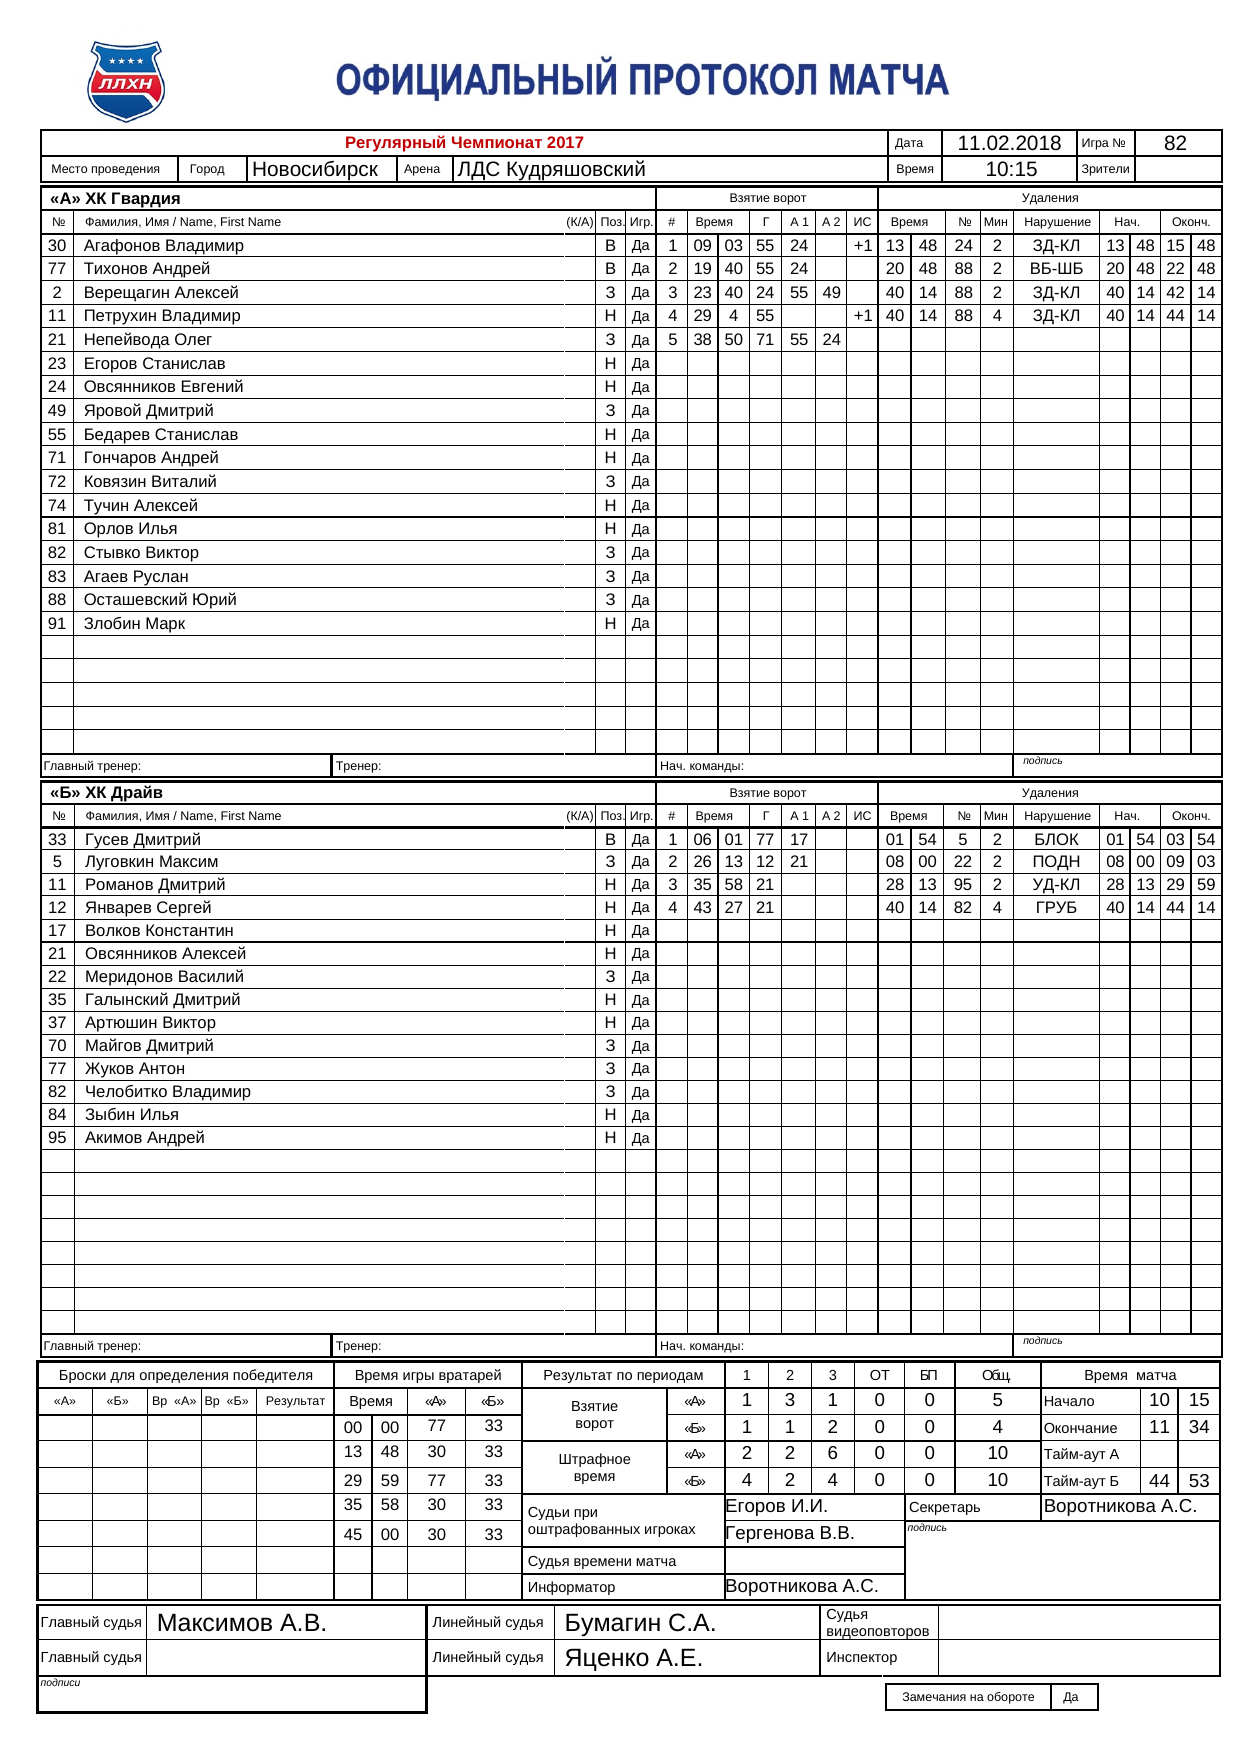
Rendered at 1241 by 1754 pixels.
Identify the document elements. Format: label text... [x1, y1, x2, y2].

table_cell 2 [769, 1468, 811, 1493]
table_cell 50 [719, 328, 749, 351]
table_cell [565, 1035, 595, 1057]
table_cell Н [596, 989, 625, 1011]
table_cell Мин [981, 805, 1013, 826]
table_cell [688, 470, 717, 493]
table_cell [1131, 1081, 1160, 1103]
table_cell 35 [42, 989, 74, 1011]
table_cell [688, 352, 717, 374]
table_cell [847, 565, 877, 587]
table_cell [782, 1219, 815, 1241]
table_cell [1014, 1081, 1099, 1103]
table_cell [688, 636, 717, 658]
table_cell подпись [1014, 1335, 1221, 1356]
table_cell [1131, 920, 1160, 941]
table_cell [1192, 1127, 1221, 1149]
table_cell Нач. команды: [657, 755, 1012, 776]
table_cell [944, 1012, 980, 1033]
table_cell [750, 399, 781, 422]
table_cell [1131, 352, 1160, 374]
table_cell [335, 1574, 371, 1599]
table_cell [565, 829, 595, 849]
table_cell 77 [408, 1468, 465, 1493]
table_cell Нарушение [1014, 211, 1099, 233]
table_cell [75, 1288, 564, 1310]
table_cell [1161, 1150, 1190, 1172]
table_cell 83 [42, 565, 73, 587]
table_cell [879, 1265, 910, 1287]
table_header Удаления [879, 188, 1221, 209]
table_cell [1192, 683, 1221, 706]
table_cell [912, 683, 945, 706]
table_cell [981, 683, 1013, 706]
table_cell [912, 518, 945, 540]
table_cell [1014, 1265, 1099, 1287]
table_cell [816, 518, 846, 540]
table_cell [719, 376, 749, 398]
table_cell [946, 588, 980, 611]
table_cell [816, 1173, 846, 1195]
table_cell [1100, 1012, 1129, 1033]
table_cell [912, 1012, 943, 1033]
table_cell [1014, 446, 1099, 469]
table_cell [565, 446, 595, 469]
table_cell 34 [1179, 1415, 1219, 1440]
table_cell [1161, 588, 1190, 611]
table_cell [981, 328, 1013, 351]
table_cell [847, 423, 877, 445]
table_cell [981, 376, 1013, 398]
table_cell [946, 423, 980, 445]
table_cell [912, 1150, 943, 1172]
table_cell Ковязин Виталий [74, 470, 564, 493]
table_cell [816, 683, 846, 706]
table_cell [946, 470, 980, 493]
table_cell 95 [42, 1127, 74, 1149]
table_cell Бумагин С.А. [555, 1606, 819, 1639]
table_cell Волков Константин [75, 920, 564, 941]
table_cell [1100, 683, 1129, 706]
table_cell [1192, 1196, 1221, 1218]
table_cell 30 [408, 1494, 465, 1520]
table_cell 24 [782, 257, 815, 280]
table_cell [782, 1265, 815, 1287]
table_cell [719, 1012, 749, 1033]
table_cell Тренер: [333, 1335, 655, 1356]
table_cell А 2 [816, 211, 846, 233]
table_cell Н [596, 943, 625, 964]
table_cell 77 [750, 829, 781, 849]
table_cell [912, 541, 945, 564]
table_cell «Б» [668, 1415, 724, 1440]
table_cell [565, 588, 595, 611]
table_cell [148, 1416, 201, 1440]
table_cell 24 [750, 281, 781, 303]
table_cell [1192, 612, 1221, 634]
table_cell [782, 1058, 815, 1079]
table_cell [946, 518, 980, 540]
table_cell [565, 541, 595, 564]
table_cell Да [626, 494, 655, 516]
table_cell [1014, 943, 1099, 964]
table_cell [816, 423, 846, 445]
table_cell 91 [42, 612, 73, 634]
table_cell [1014, 470, 1099, 493]
table_cell [1161, 494, 1190, 516]
table_cell [816, 989, 846, 1011]
table_cell [750, 446, 781, 469]
table_cell [1100, 1058, 1129, 1079]
table_cell 48 [912, 235, 945, 256]
table_cell [946, 565, 980, 587]
table_cell 3 [769, 1389, 811, 1413]
table_cell В [596, 235, 625, 256]
table_cell [847, 920, 877, 941]
table_cell [1014, 1196, 1099, 1218]
table_cell [688, 588, 717, 611]
table_cell [1131, 707, 1160, 729]
table_cell [719, 1127, 749, 1149]
table_cell [42, 1196, 74, 1218]
table_cell [816, 446, 846, 469]
table_cell 35 [688, 874, 717, 895]
table_cell 0 [905, 1415, 954, 1440]
table_cell [981, 1012, 1013, 1033]
table_cell 13 [879, 235, 910, 256]
table_cell [1192, 966, 1221, 987]
table_cell [981, 920, 1013, 941]
table_cell [1131, 1058, 1160, 1079]
table_cell Да [626, 1127, 655, 1149]
table_cell [257, 1468, 333, 1493]
table_cell [565, 518, 595, 540]
table_cell [782, 612, 815, 634]
table_cell [688, 707, 717, 729]
table_cell подпись [906, 1522, 1219, 1599]
table_cell 26 [688, 850, 717, 872]
table_cell [879, 328, 910, 351]
table_cell [879, 966, 910, 987]
table_cell [816, 565, 846, 587]
table_cell [816, 1219, 846, 1241]
table_cell [719, 659, 749, 682]
table_cell [657, 1104, 687, 1126]
table_cell [565, 989, 595, 1011]
table_cell [750, 1081, 781, 1103]
table_cell [657, 707, 687, 729]
table_cell [466, 1547, 521, 1573]
table_cell 20 [1100, 257, 1129, 280]
table_cell [1192, 1035, 1221, 1057]
table_cell [939, 1606, 1219, 1639]
table_cell [1100, 1104, 1129, 1126]
table_cell [816, 874, 846, 895]
table_cell 21 [750, 874, 781, 895]
table_cell [719, 1219, 749, 1241]
table_cell [688, 920, 717, 941]
table_cell [782, 541, 815, 564]
table_cell [719, 1104, 749, 1126]
table_cell [688, 1173, 717, 1195]
table_cell [944, 1058, 980, 1079]
table_cell 13 [719, 850, 749, 872]
table_cell [1192, 659, 1221, 682]
table_cell Окончание [1042, 1415, 1140, 1440]
table_cell [912, 1081, 943, 1103]
table_cell [1161, 376, 1190, 398]
table_cell [816, 1081, 846, 1103]
table_cell Тренер: [333, 755, 655, 776]
table_cell 21 [782, 850, 815, 872]
table_cell [1161, 1265, 1190, 1287]
table_cell [74, 683, 564, 706]
table_cell 06 [688, 829, 717, 849]
table_cell [596, 730, 625, 753]
table_cell [408, 1574, 465, 1599]
table_cell 40 [879, 281, 910, 303]
table_header Взятие ворот [657, 783, 877, 803]
table_cell [1131, 1127, 1160, 1149]
table_cell [879, 1311, 910, 1333]
table_cell [148, 1468, 201, 1493]
table_cell [1014, 612, 1099, 634]
table_cell [1131, 1035, 1160, 1057]
table_cell [847, 541, 877, 564]
table_cell [1131, 730, 1160, 753]
table_cell Оконч. [1161, 211, 1221, 233]
table_cell [1014, 423, 1099, 445]
table_cell [1100, 328, 1129, 351]
table_cell [565, 707, 595, 729]
table_cell [719, 494, 749, 516]
table_cell [75, 1219, 564, 1241]
table_cell 27 [719, 896, 749, 918]
table_cell [944, 1219, 980, 1241]
table_cell 17 [42, 920, 74, 941]
table_cell [1014, 565, 1099, 587]
table_cell [750, 518, 781, 540]
table_cell ЗД-КЛ [1014, 235, 1099, 256]
table_cell Фамилия, Имя / Name, First Name [74, 211, 565, 233]
table_cell [565, 1150, 595, 1172]
table_cell [657, 352, 687, 374]
table_cell 23 [688, 281, 717, 303]
table_cell 81 [42, 518, 73, 540]
table_cell [1100, 659, 1129, 682]
table_cell [688, 943, 717, 964]
table_cell [750, 612, 781, 634]
table_cell [847, 943, 877, 964]
table_cell [879, 1288, 910, 1310]
table_cell [565, 920, 595, 941]
table_cell [912, 352, 945, 374]
table_cell [1161, 920, 1190, 941]
table_cell [879, 352, 910, 374]
table_cell Да [626, 328, 655, 351]
table_cell 35 [335, 1494, 371, 1520]
table_cell [912, 494, 945, 516]
table_cell [1192, 1288, 1221, 1310]
table_cell [912, 1058, 943, 1079]
table_cell [1161, 470, 1190, 493]
table_cell [719, 612, 749, 634]
table_cell 33 [466, 1441, 521, 1467]
table_cell [750, 683, 781, 706]
table_cell [750, 541, 781, 564]
table_cell [93, 1494, 147, 1520]
table_cell [1192, 1242, 1221, 1264]
table_header Регулярный Чемпионат 2017 [42, 131, 887, 155]
table_cell [75, 1311, 564, 1333]
table_cell [428, 1677, 882, 1711]
table_cell [879, 683, 910, 706]
table_cell [750, 588, 781, 611]
table_cell 55 [750, 257, 781, 280]
table_cell Поз. [596, 211, 625, 233]
table_cell [93, 1441, 147, 1467]
table_cell Да [626, 376, 655, 398]
table_cell [1192, 352, 1221, 374]
table_cell [1014, 920, 1099, 941]
table_cell [1100, 1265, 1129, 1287]
table_cell [782, 1127, 815, 1149]
table_cell [39, 1468, 92, 1493]
table_cell [1131, 1311, 1160, 1333]
table_cell [688, 541, 717, 564]
table_cell [565, 874, 595, 895]
table_cell [1131, 943, 1160, 964]
table_cell [148, 1574, 201, 1599]
table_cell [1014, 541, 1099, 564]
table_cell [879, 1173, 910, 1195]
table_cell [75, 1196, 564, 1218]
table_cell [39, 1441, 92, 1467]
table_cell [688, 1288, 717, 1310]
table_header Общ. [956, 1363, 1040, 1387]
table_cell [946, 494, 980, 516]
table_cell [879, 1219, 910, 1241]
table_cell 3 [657, 281, 687, 303]
table_cell [657, 565, 687, 587]
table_cell [912, 730, 945, 753]
table_cell А 1 [782, 805, 815, 826]
table_cell 58 [373, 1494, 407, 1520]
table_cell [847, 376, 877, 398]
table_cell 14 [1192, 896, 1221, 918]
table_cell [912, 565, 945, 587]
table_cell [816, 1127, 846, 1149]
table_cell [912, 966, 943, 987]
table_cell Н [596, 494, 625, 516]
table_cell [981, 636, 1013, 658]
table_cell [657, 966, 687, 987]
table_cell [657, 1081, 687, 1103]
table_cell Н [596, 612, 625, 634]
table_cell [847, 1242, 877, 1264]
table_cell [39, 1521, 92, 1546]
table_cell 19 [688, 257, 717, 280]
table_cell [944, 1104, 980, 1126]
table_cell [657, 1288, 687, 1310]
table_cell [626, 1173, 655, 1195]
table_cell 0 [905, 1468, 954, 1493]
table_cell «А» [408, 1389, 465, 1413]
table_cell [719, 541, 749, 564]
table_cell З [596, 1035, 625, 1057]
table_cell Взятие ворот [523, 1389, 666, 1440]
table_cell [626, 1219, 655, 1241]
table_cell Да [626, 850, 655, 872]
table_cell [847, 1265, 877, 1287]
table_cell [1131, 565, 1160, 587]
table_cell [1100, 423, 1129, 445]
table_cell [657, 1242, 687, 1264]
table_cell [1161, 1127, 1190, 1149]
table_cell [912, 376, 945, 398]
table_cell [688, 565, 717, 587]
table_cell [565, 1104, 595, 1126]
table_cell [1014, 494, 1099, 516]
table_cell Город [179, 157, 246, 181]
table_cell ЛДС Кудряшовский [454, 157, 887, 181]
table_cell Да [626, 470, 655, 493]
table_cell 54 [1131, 829, 1160, 849]
table_cell [657, 1196, 687, 1218]
table_cell 4 [657, 305, 687, 327]
table_cell [912, 423, 945, 445]
table_cell [879, 1081, 910, 1103]
table_cell 13 [912, 874, 943, 895]
table_cell [912, 1035, 943, 1057]
table_cell [719, 1265, 749, 1287]
table_cell [847, 636, 877, 658]
table_cell [981, 1311, 1013, 1333]
table_cell [847, 874, 877, 895]
table_cell [1192, 943, 1221, 964]
table_cell [912, 1127, 943, 1149]
table_cell [1099, 1682, 1220, 1711]
table_cell 88 [42, 588, 73, 611]
table_cell 54 [912, 829, 943, 849]
table_cell [75, 1265, 564, 1287]
table_cell [879, 565, 910, 587]
table_cell 42 [1161, 281, 1190, 303]
table_cell [1131, 399, 1160, 422]
table_cell [847, 683, 877, 706]
table_cell 82 [42, 1081, 74, 1103]
table_cell [39, 1574, 92, 1599]
table_cell [1014, 1288, 1099, 1310]
table_cell Да [626, 829, 655, 849]
table_cell ЗД-КЛ [1014, 305, 1099, 327]
table_cell [148, 1521, 201, 1546]
table_cell [719, 446, 749, 469]
table_cell [750, 707, 781, 729]
table_cell [1161, 612, 1190, 634]
table_cell [42, 683, 73, 706]
table_cell [688, 1265, 717, 1287]
table_cell Место проведения [42, 157, 177, 181]
table_cell [1192, 565, 1221, 587]
table_cell [1131, 470, 1160, 493]
table_cell Оконч. [1161, 805, 1221, 826]
table_cell [816, 896, 846, 918]
table_cell [912, 989, 943, 1011]
table_cell 22 [42, 966, 74, 987]
table_cell [1100, 1127, 1129, 1149]
table_cell [816, 966, 846, 987]
table_cell [912, 1219, 943, 1241]
table_cell [912, 328, 945, 351]
table_cell Главный судья [39, 1606, 146, 1639]
table_cell [750, 1311, 781, 1333]
table_cell Нарушение [1014, 805, 1099, 826]
table_cell Да [626, 874, 655, 895]
table_cell 1 [657, 829, 687, 849]
table_cell [1161, 683, 1190, 706]
table_cell [750, 423, 781, 445]
table_cell [750, 470, 781, 493]
table_cell «Б» [93, 1389, 147, 1413]
table_cell З [596, 399, 625, 422]
table_cell Яровой Дмитрий [74, 399, 564, 422]
table_cell [657, 659, 687, 682]
table_cell [1014, 1242, 1099, 1264]
table_cell [596, 659, 625, 682]
table_cell 20 [879, 257, 910, 280]
table_cell [816, 730, 846, 753]
table_cell [816, 305, 846, 327]
table_cell [944, 1288, 980, 1310]
table_cell 82 [944, 896, 980, 918]
table_cell [816, 1288, 846, 1310]
table_cell 10 [956, 1442, 1040, 1467]
table_cell [750, 1219, 781, 1241]
table_cell [1100, 943, 1129, 964]
table_cell [816, 470, 846, 493]
table_cell [1100, 399, 1129, 422]
table_cell [74, 636, 564, 658]
table_cell [816, 1035, 846, 1057]
table_cell [1161, 541, 1190, 564]
table_cell [750, 989, 781, 1011]
table_cell [657, 1058, 687, 1079]
table_cell [816, 376, 846, 398]
table_cell 88 [946, 257, 980, 280]
table_cell [688, 683, 717, 706]
table_cell [879, 518, 910, 540]
table_cell 30 [408, 1521, 465, 1546]
table_header 11.02.2018 [943, 131, 1076, 155]
table_cell [1161, 1035, 1190, 1057]
table_cell ГРУБ [1014, 896, 1099, 918]
table_cell 17 [782, 829, 815, 849]
table_cell [782, 707, 815, 729]
table_cell [1131, 1150, 1160, 1172]
table_cell [688, 1219, 717, 1241]
table_cell [944, 1196, 980, 1218]
table_cell [946, 328, 980, 351]
table_cell Фамилия, Имя / Name, First Name [75, 805, 565, 826]
table_cell [847, 352, 877, 374]
table_cell [782, 659, 815, 682]
table_cell [912, 1311, 943, 1333]
table_cell [782, 494, 815, 516]
table_cell Судьи при оштрафованных игроках [523, 1495, 724, 1546]
table_cell Штрафное время [523, 1442, 666, 1493]
table_cell 0 [905, 1389, 954, 1413]
table_cell [912, 1196, 943, 1218]
table_cell [565, 1242, 595, 1264]
table_cell [1161, 966, 1190, 987]
table_cell [565, 399, 595, 422]
table_cell [1014, 1058, 1099, 1079]
table_cell [1131, 1012, 1160, 1033]
table_cell [1131, 636, 1160, 658]
table_cell Н [596, 446, 625, 469]
table_cell [596, 1242, 625, 1264]
table_cell [565, 281, 595, 303]
table_cell [816, 1242, 846, 1264]
table_cell [912, 446, 945, 469]
table_cell [719, 1311, 749, 1333]
table_cell Время [879, 805, 943, 826]
table_cell 28 [879, 874, 910, 895]
table_cell [816, 707, 846, 729]
table_cell [981, 1196, 1013, 1218]
table_cell Нач. [1100, 805, 1160, 826]
table_cell [879, 376, 910, 398]
table_cell [847, 989, 877, 1011]
table_cell [688, 1127, 717, 1149]
table_cell [944, 943, 980, 964]
table_cell [1014, 1104, 1099, 1126]
table_cell Непейвода Олег [74, 328, 564, 351]
table_cell [688, 423, 717, 445]
table_cell № [944, 805, 980, 826]
table_cell 82 [42, 541, 73, 564]
table_cell [657, 1173, 687, 1195]
table_cell [816, 1058, 846, 1079]
table_cell З [596, 588, 625, 611]
table_cell [657, 470, 687, 493]
table_cell [565, 235, 595, 256]
table_cell [879, 707, 910, 729]
table_cell 22 [944, 850, 980, 872]
table_cell [946, 707, 980, 729]
table_cell [719, 1173, 749, 1195]
table_cell Время [335, 1389, 407, 1413]
table_cell [626, 1150, 655, 1172]
table_cell [565, 1265, 595, 1287]
table_cell [1192, 494, 1221, 516]
table_cell [257, 1441, 333, 1467]
table_cell [1161, 1196, 1190, 1218]
table_cell [1100, 1173, 1129, 1195]
table_cell [912, 1104, 943, 1126]
table_cell [847, 1311, 877, 1333]
table_cell [565, 423, 595, 445]
table_cell 13 [1100, 235, 1129, 256]
table_cell [782, 730, 815, 753]
table_cell [782, 1173, 815, 1195]
table_cell [750, 966, 781, 987]
table_cell [596, 1265, 625, 1287]
table_cell 29 [1161, 874, 1190, 895]
table_cell [816, 257, 846, 280]
table_cell 2 [981, 874, 1013, 895]
table_cell [1100, 1081, 1129, 1103]
table_cell [42, 1311, 74, 1333]
table_cell 01 [1100, 829, 1129, 849]
table_cell [847, 446, 877, 469]
table_cell [657, 1127, 687, 1149]
table_cell В [596, 829, 625, 849]
table_cell [847, 1012, 877, 1033]
table_cell 1 [657, 235, 687, 256]
table_cell [1014, 399, 1099, 422]
table_cell [1192, 707, 1221, 729]
table_cell [1100, 446, 1129, 469]
table_cell Мин [981, 211, 1013, 233]
table_cell Игр. [626, 211, 655, 233]
table_cell [565, 943, 595, 964]
table_cell 0 [905, 1442, 954, 1467]
table_cell [1192, 1058, 1221, 1079]
table_cell [596, 683, 625, 706]
table_cell [816, 1196, 846, 1218]
table_cell [565, 1081, 595, 1103]
table_cell Да [626, 1035, 655, 1057]
table_cell [42, 1242, 74, 1264]
table_cell Январев Сергей [75, 896, 564, 918]
table_cell [944, 1173, 980, 1195]
table_cell [719, 730, 749, 753]
table_cell [1161, 352, 1190, 374]
table_cell [1161, 423, 1190, 445]
table_cell [626, 683, 655, 706]
table_cell 09 [688, 235, 717, 256]
table_cell [750, 1058, 781, 1079]
table_cell 21 [42, 943, 74, 964]
table_cell [1131, 1173, 1160, 1195]
table_cell 40 [1100, 896, 1129, 918]
table_cell [912, 612, 945, 634]
table_cell [719, 423, 749, 445]
table_cell 33 [466, 1521, 521, 1546]
table_cell Н [596, 352, 625, 374]
table_cell Н [596, 1104, 625, 1126]
table_cell [565, 494, 595, 516]
table_cell [750, 376, 781, 398]
table_cell [1161, 518, 1190, 540]
table_cell [981, 470, 1013, 493]
table_cell [782, 565, 815, 587]
table_cell [981, 659, 1013, 682]
table_cell [981, 1288, 1013, 1310]
table_cell [626, 636, 655, 658]
table_cell [657, 494, 687, 516]
table_cell 14 [1131, 896, 1160, 918]
table_cell 53 [1179, 1468, 1219, 1493]
table_cell [912, 707, 945, 729]
table_cell 95 [944, 874, 980, 895]
table_cell [782, 1150, 815, 1172]
table_cell [657, 1219, 687, 1241]
table_cell [847, 850, 877, 872]
table_cell [1161, 1173, 1190, 1195]
table_cell [657, 518, 687, 540]
table_cell [879, 1012, 910, 1033]
table_cell [981, 1127, 1013, 1149]
table_cell [657, 588, 687, 611]
table_cell [750, 920, 781, 941]
table_cell [1100, 612, 1129, 634]
table_cell [1192, 730, 1221, 753]
table_cell [565, 1219, 595, 1241]
table_cell 30 [42, 235, 73, 256]
table_cell [1014, 1150, 1099, 1172]
table_cell [981, 588, 1013, 611]
table_cell 15 [1161, 235, 1190, 256]
table_cell 33 [466, 1416, 521, 1440]
table_cell Поз. [596, 805, 625, 826]
table_cell [750, 565, 781, 587]
table_cell [565, 305, 595, 327]
table_cell [148, 1494, 201, 1520]
table_cell [39, 1494, 92, 1520]
table_cell Нач. [1100, 211, 1160, 233]
table_cell [1100, 352, 1129, 374]
table_cell [782, 874, 815, 895]
table_cell [657, 1311, 687, 1333]
table_cell 30 [408, 1441, 465, 1467]
table_cell [335, 1547, 371, 1573]
table_cell [1161, 1012, 1190, 1033]
table_cell [912, 1173, 943, 1195]
table_cell 00 [1131, 850, 1160, 872]
table_cell 11 [42, 874, 74, 895]
table_cell [1100, 1196, 1129, 1218]
table_cell 77 [42, 1058, 74, 1079]
table_cell Результат [257, 1389, 333, 1413]
table_cell [847, 829, 877, 849]
table_cell Главный судья [39, 1640, 146, 1675]
table_header Взятие ворот [657, 188, 877, 209]
table_cell Воротникова А.С. [726, 1575, 904, 1599]
table_cell [981, 1173, 1013, 1195]
table_cell Время [688, 211, 749, 233]
table_header Замечания на обороте [887, 1685, 1050, 1709]
table_cell [782, 683, 815, 706]
table_cell [750, 659, 781, 682]
table_cell Инспектор [821, 1640, 938, 1675]
table_cell 24 [42, 376, 73, 398]
table_cell [782, 1288, 815, 1310]
table_cell [782, 1311, 815, 1333]
table_cell [944, 966, 980, 987]
table_cell [782, 966, 815, 987]
table_cell 49 [816, 281, 846, 303]
table_cell ВБ-ШБ [1014, 257, 1099, 280]
table_cell Стывко Виктор [74, 541, 564, 564]
table_cell 03 [1161, 829, 1190, 849]
table_cell [1100, 1311, 1129, 1333]
table_cell [688, 1242, 717, 1264]
table_cell [782, 305, 815, 327]
table_cell [847, 1058, 877, 1079]
table_cell Майгов Дмитрий [75, 1035, 564, 1057]
table_cell [782, 352, 815, 374]
table_cell [1014, 376, 1099, 398]
table_cell [257, 1494, 333, 1520]
table_cell [1161, 1058, 1190, 1079]
table_cell [1014, 966, 1099, 987]
table_cell Н [596, 1012, 625, 1033]
table_cell [847, 399, 877, 422]
table_cell 4 [981, 305, 1013, 327]
table_cell [565, 257, 595, 280]
table_cell [1192, 328, 1221, 351]
table_cell [1131, 989, 1160, 1011]
table_cell [981, 518, 1013, 540]
table_cell БЛОК [1014, 829, 1099, 849]
table_cell 21 [750, 896, 781, 918]
table_cell 4 [812, 1468, 854, 1493]
table_cell [1131, 423, 1160, 445]
table_cell [981, 399, 1013, 422]
table_cell 14 [1131, 305, 1160, 327]
table_cell [1014, 588, 1099, 611]
table_cell Да [626, 1012, 655, 1033]
table_cell З [596, 966, 625, 987]
table_cell [688, 1196, 717, 1218]
table_cell [750, 1288, 781, 1310]
table_cell [42, 730, 73, 753]
table_cell Линейный судья [428, 1640, 554, 1675]
table_cell [782, 1242, 815, 1264]
table_cell [782, 1104, 815, 1126]
table_cell [879, 920, 910, 941]
table_cell [565, 850, 595, 872]
table_cell [257, 1521, 333, 1546]
table_cell 0 [855, 1415, 904, 1440]
table_cell подписи [39, 1677, 425, 1711]
table_cell [565, 1012, 595, 1033]
table_cell «А» [39, 1389, 92, 1413]
table_cell [1192, 541, 1221, 564]
table_cell [912, 659, 945, 682]
table_cell [1131, 328, 1160, 351]
table_cell [944, 1081, 980, 1103]
table_cell [816, 1265, 846, 1287]
table_cell 33 [466, 1468, 521, 1493]
table_cell Да [626, 1058, 655, 1079]
table_cell Луговкин Максим [75, 850, 564, 872]
table_cell Да [626, 352, 655, 374]
table_cell [719, 588, 749, 611]
table_cell 1 [812, 1389, 854, 1413]
table_cell [912, 399, 945, 422]
table_cell [657, 541, 687, 564]
table_cell [408, 1547, 465, 1573]
table_cell [688, 1104, 717, 1126]
table_cell [202, 1416, 256, 1440]
table_cell Главный тренер: [42, 1335, 330, 1356]
table_cell [93, 1547, 147, 1573]
table_cell [944, 1311, 980, 1333]
table_cell [1161, 989, 1190, 1011]
table_cell [816, 494, 846, 516]
table_cell [1014, 1012, 1099, 1033]
table_cell [657, 1035, 687, 1057]
table_cell Вр «Б» [202, 1389, 256, 1413]
table_cell # [657, 211, 687, 233]
table_cell [847, 1219, 877, 1241]
table_cell [1192, 636, 1221, 658]
table_cell [565, 565, 595, 587]
table_cell Судья времени матча [523, 1548, 724, 1573]
table_cell [373, 1547, 407, 1573]
table_cell 22 [1161, 257, 1190, 280]
table_cell Тайм-аут Б [1042, 1468, 1140, 1493]
table_cell [93, 1468, 147, 1493]
table_cell [719, 1242, 749, 1264]
table_cell 44 [1141, 1468, 1177, 1493]
table_cell № [946, 211, 980, 233]
table_cell [847, 1127, 877, 1149]
table_cell [1014, 989, 1099, 1011]
table_cell 71 [42, 446, 73, 469]
table_cell [750, 943, 781, 964]
table_cell 14 [1131, 281, 1160, 303]
table_cell Арена [398, 157, 452, 181]
table_cell [816, 850, 846, 872]
table_cell [1100, 989, 1129, 1011]
table_cell 28 [1100, 874, 1129, 895]
table_cell [879, 636, 910, 658]
table_cell [1100, 1288, 1129, 1310]
table_cell 15 [1179, 1389, 1219, 1413]
table_cell [750, 1150, 781, 1172]
table_cell [912, 943, 943, 964]
table_cell [1192, 1173, 1221, 1195]
table_cell [1192, 920, 1221, 941]
table_cell [981, 1104, 1013, 1126]
table_cell [565, 1058, 595, 1079]
table_cell [847, 588, 877, 611]
table_cell [42, 1219, 74, 1241]
table_cell [879, 446, 910, 469]
table_cell 03 [1192, 850, 1221, 872]
table_cell [688, 518, 717, 540]
table_cell [565, 636, 595, 658]
table_cell [626, 1288, 655, 1310]
table_cell [879, 1035, 910, 1057]
table_cell 14 [912, 305, 945, 327]
table_cell А 1 [782, 211, 815, 233]
table_cell [1192, 518, 1221, 540]
table_cell 5 [42, 850, 74, 872]
table_cell [816, 1104, 846, 1126]
table_cell 5 [657, 328, 687, 351]
table_cell Да [626, 446, 655, 469]
table_cell [879, 659, 910, 682]
table_cell 21 [42, 328, 73, 351]
table_cell [1161, 399, 1190, 422]
table_cell З [596, 1058, 625, 1079]
table_cell 12 [42, 896, 74, 918]
table_cell [1192, 1150, 1221, 1172]
table_cell [944, 1265, 980, 1287]
table_cell [782, 1081, 815, 1103]
table_cell Орлов Илья [74, 518, 564, 540]
table_cell [1100, 636, 1129, 658]
table_cell 6 [812, 1442, 854, 1467]
table_cell [596, 1196, 625, 1218]
table_cell [1131, 1265, 1160, 1287]
table_cell 11 [42, 305, 73, 327]
table_cell [719, 1035, 749, 1057]
table_cell [1192, 1219, 1221, 1241]
table_header ОТ [855, 1363, 904, 1387]
table_cell Акимов Андрей [75, 1127, 564, 1149]
table_cell [879, 588, 910, 611]
table_cell 2 [42, 281, 73, 303]
table_cell [719, 518, 749, 540]
table_cell [750, 730, 781, 753]
table_cell [1100, 1219, 1129, 1241]
table_cell [946, 683, 980, 706]
table_cell Н [596, 874, 625, 895]
table_cell [816, 612, 846, 634]
table_cell Челобитко Владимир [75, 1081, 564, 1103]
table_header 2 [769, 1363, 811, 1387]
table_cell Да [626, 541, 655, 564]
table_cell [782, 470, 815, 493]
table_cell [42, 1150, 74, 1172]
table_cell Да [626, 943, 655, 964]
table_cell Гусев Дмитрий [75, 829, 564, 849]
table_cell [944, 1242, 980, 1264]
table_cell Тучин Алексей [74, 494, 564, 516]
table_cell [257, 1416, 333, 1440]
table_cell (К/А) [565, 211, 595, 233]
table_cell [147, 1640, 425, 1675]
table_cell Злобин Марк [74, 612, 564, 634]
table_cell [750, 1196, 781, 1218]
table_cell 2 [981, 257, 1013, 280]
table_cell [879, 1196, 910, 1218]
table_cell [1100, 494, 1129, 516]
table_cell Романов Дмитрий [75, 874, 564, 895]
table_cell [1161, 636, 1190, 658]
table_cell [74, 707, 564, 729]
table_cell 40 [1100, 281, 1129, 303]
table_cell [944, 1035, 980, 1057]
table_cell [981, 1035, 1013, 1057]
table_cell [93, 1574, 147, 1599]
table_cell [1131, 1104, 1160, 1126]
table_cell 00 [335, 1416, 371, 1440]
table_cell Да [626, 989, 655, 1011]
table_cell 40 [719, 281, 749, 303]
table_cell [657, 399, 687, 422]
table_cell [847, 966, 877, 987]
table_cell 44 [1161, 896, 1190, 918]
table_cell [1014, 1173, 1099, 1195]
table_cell 2 [657, 257, 687, 280]
table_cell [879, 470, 910, 493]
table_cell [782, 920, 815, 941]
table_cell [688, 446, 717, 469]
table_cell 29 [335, 1468, 371, 1493]
table_cell Да [626, 1081, 655, 1103]
table_cell [42, 636, 73, 658]
table_cell [1192, 423, 1221, 445]
table_cell [782, 446, 815, 469]
table_cell [1131, 541, 1160, 564]
table_cell [1192, 1311, 1221, 1333]
table_cell [565, 1288, 595, 1310]
table_cell подпись [1014, 755, 1221, 776]
table_cell [626, 730, 655, 753]
table_cell [879, 494, 910, 516]
table_cell 24 [816, 328, 846, 351]
table_cell [981, 494, 1013, 516]
table_cell [719, 1058, 749, 1079]
table_cell [657, 683, 687, 706]
table_cell [981, 1242, 1013, 1264]
table_cell Г [750, 805, 781, 826]
table_cell [1141, 1441, 1177, 1467]
table_cell [1161, 659, 1190, 682]
table_cell [1161, 1242, 1190, 1264]
table_cell Тихонов Андрей [74, 257, 564, 280]
table_cell [879, 730, 910, 753]
table_header Время игры вратарей [335, 1363, 521, 1387]
table_cell 74 [42, 494, 73, 516]
table_cell А 2 [816, 805, 846, 826]
table_cell 55 [782, 281, 815, 303]
table_cell Н [596, 920, 625, 941]
table_cell [719, 352, 749, 374]
table_cell [782, 989, 815, 1011]
table_cell [626, 707, 655, 729]
table_cell [719, 966, 749, 987]
table_cell [1100, 1242, 1129, 1264]
table_cell [1014, 683, 1099, 706]
table_cell [816, 636, 846, 658]
table_cell [816, 352, 846, 374]
table_cell 43 [688, 896, 717, 918]
table_cell [879, 541, 910, 564]
table_cell 70 [42, 1035, 74, 1057]
table_cell [1100, 588, 1129, 611]
table_cell 49 [42, 399, 73, 422]
table_cell [626, 1196, 655, 1218]
table_cell [1014, 1311, 1099, 1333]
table_cell [879, 399, 910, 422]
table_cell Время [688, 805, 749, 826]
table_cell [688, 1311, 717, 1333]
table_cell В [596, 257, 625, 280]
table_cell [688, 659, 717, 682]
table_cell [944, 1150, 980, 1172]
table_cell [1131, 966, 1160, 987]
table_cell 10 [1141, 1389, 1177, 1413]
table_cell [626, 1265, 655, 1287]
table_cell [565, 966, 595, 987]
table_cell Да [626, 1104, 655, 1126]
table_cell [93, 1521, 147, 1546]
table_cell [750, 1127, 781, 1149]
table_cell 2 [769, 1442, 811, 1467]
table_cell [1100, 1035, 1129, 1057]
table_cell Воротникова А.С. [1042, 1495, 1219, 1520]
table_cell [879, 1104, 910, 1126]
table_cell 54 [1192, 829, 1221, 849]
table_cell [816, 943, 846, 964]
table_cell 00 [373, 1416, 407, 1440]
table_cell +1 [847, 305, 877, 327]
table_cell [657, 612, 687, 634]
table_cell [1161, 446, 1190, 469]
table_cell [596, 707, 625, 729]
table_cell [596, 1173, 625, 1195]
table_cell 24 [946, 235, 980, 256]
table_cell № [42, 211, 73, 233]
table_cell Да [626, 896, 655, 918]
table_cell Да [626, 920, 655, 941]
table_cell [1131, 1242, 1160, 1264]
table_cell [1192, 989, 1221, 1011]
table_cell [688, 730, 717, 753]
table_cell [1192, 470, 1221, 493]
table_cell [626, 1311, 655, 1333]
table_cell Зыбин Илья [75, 1104, 564, 1126]
table_cell [565, 470, 595, 493]
table_cell Да [626, 257, 655, 280]
table_cell [939, 1640, 1219, 1675]
table_cell 84 [42, 1104, 74, 1126]
table_cell [688, 376, 717, 398]
table_cell 48 [912, 257, 945, 280]
table_cell [719, 989, 749, 1011]
table_cell [42, 1288, 74, 1310]
table_cell [816, 588, 846, 611]
table_cell 88 [946, 281, 980, 303]
table_cell [1014, 730, 1099, 753]
table_cell [1192, 1104, 1221, 1126]
table_cell [1100, 541, 1129, 564]
table_cell [816, 659, 846, 682]
table_cell 12 [750, 850, 781, 872]
table_cell 40 [719, 257, 749, 280]
table_cell 10 [956, 1468, 1040, 1493]
table_cell Меридонов Василий [75, 966, 564, 987]
table_cell [565, 1173, 595, 1195]
table_cell 38 [688, 328, 717, 351]
table_cell Бедарев Станислав [74, 423, 564, 445]
table_cell [1131, 612, 1160, 634]
table_cell [75, 1150, 564, 1172]
table_cell Петрухин Владимир [74, 305, 564, 327]
table_cell [981, 565, 1013, 587]
table_cell 48 [1131, 257, 1160, 280]
table_cell [657, 636, 687, 658]
table_cell [750, 352, 781, 374]
table_cell [719, 1288, 749, 1310]
table_cell [719, 1196, 749, 1218]
table_cell [879, 612, 910, 634]
table_cell [688, 1150, 717, 1172]
table_cell Да [626, 518, 655, 540]
table_cell [981, 612, 1013, 634]
table_cell [148, 1547, 201, 1573]
table_cell 40 [1100, 305, 1129, 327]
table_cell [1131, 1219, 1160, 1241]
table_cell [1131, 376, 1160, 398]
table_cell [565, 1196, 595, 1218]
table_cell [1100, 565, 1129, 587]
table_cell № [42, 805, 74, 826]
table_cell 01 [879, 829, 910, 849]
table_cell 14 [1192, 305, 1221, 327]
table_cell [981, 989, 1013, 1011]
table_cell 2 [981, 850, 1013, 872]
table_cell 10:15 [943, 157, 1076, 181]
table_cell [1192, 1012, 1221, 1033]
table_cell [565, 328, 595, 351]
table_cell 13 [335, 1441, 371, 1467]
table_cell [719, 1081, 749, 1103]
table_cell [42, 1173, 74, 1195]
table_cell [1192, 588, 1221, 611]
table_cell 3 [657, 874, 687, 895]
table_cell 44 [1161, 305, 1190, 327]
table_cell Нач. команды: [657, 1335, 1012, 1356]
table_cell 77 [42, 257, 73, 280]
table_cell [816, 1012, 846, 1033]
table_cell Новосибирск [248, 157, 396, 181]
table_cell [148, 1441, 201, 1467]
table_cell [912, 1242, 943, 1264]
table_cell [847, 707, 877, 729]
table_cell 1 [769, 1415, 811, 1440]
table_cell [1014, 1035, 1099, 1057]
table_cell [719, 943, 749, 964]
table_cell [1100, 730, 1129, 753]
table_cell [1131, 1288, 1160, 1310]
table_cell [596, 636, 625, 658]
table_cell Овсянников Евгений [74, 376, 564, 398]
table_cell [1131, 1196, 1160, 1218]
table_cell Егоров Станислав [74, 352, 564, 374]
table_cell [847, 659, 877, 682]
table_cell [879, 1127, 910, 1149]
table_cell [565, 1127, 595, 1149]
table_cell [1161, 1081, 1190, 1103]
table_cell 03 [719, 235, 749, 256]
table_cell УД-КЛ [1014, 874, 1099, 895]
table_cell [750, 1242, 781, 1264]
table_cell 14 [912, 281, 945, 303]
table_cell 45 [335, 1521, 371, 1546]
table_cell [847, 1035, 877, 1057]
table_cell 09 [1161, 850, 1190, 872]
table_cell [657, 423, 687, 445]
table_cell Максимов А.В. [147, 1606, 425, 1639]
table_cell Галынский Дмитрий [75, 989, 564, 1011]
table_cell [879, 423, 910, 445]
table_cell Да [626, 399, 655, 422]
table_cell [946, 730, 980, 753]
table_cell Информатор [523, 1575, 724, 1599]
table_cell ИС [847, 805, 877, 826]
table_cell Игр. [626, 805, 655, 826]
table_cell З [596, 565, 625, 587]
table_cell [719, 565, 749, 587]
table_header «Б» ХК Драйв [42, 783, 655, 803]
table_cell [912, 636, 945, 658]
table_cell [816, 399, 846, 422]
table_cell 5 [944, 829, 980, 849]
table_cell 0 [855, 1389, 904, 1413]
table_cell [596, 1219, 625, 1241]
table_cell [946, 399, 980, 422]
table_cell Начало [1042, 1389, 1140, 1413]
table_cell [1161, 328, 1190, 351]
table_cell 4 [956, 1415, 1040, 1440]
table_cell [657, 446, 687, 469]
table_cell [946, 659, 980, 682]
table_cell [1192, 376, 1221, 398]
table_cell [657, 1012, 687, 1033]
table_cell [981, 446, 1013, 469]
table_cell 71 [750, 328, 781, 351]
table_cell 29 [688, 305, 717, 327]
table_cell 59 [1192, 874, 1221, 895]
table_cell Секретарь [906, 1495, 1040, 1520]
table_cell Гергенова В.В. [726, 1521, 904, 1546]
table_cell 23 [42, 352, 73, 374]
table_cell Н [596, 376, 625, 398]
table_cell [565, 1311, 595, 1333]
table_cell [688, 1012, 717, 1033]
table_cell [719, 920, 749, 941]
table_cell [750, 1173, 781, 1195]
table_cell [981, 1265, 1013, 1287]
table_cell [565, 352, 595, 374]
table_cell [1131, 659, 1160, 682]
table_cell З [596, 281, 625, 303]
table_cell [782, 636, 815, 658]
table_cell [1192, 1081, 1221, 1103]
table_cell [1161, 1104, 1190, 1126]
table_cell [202, 1468, 256, 1493]
table_cell [1014, 1127, 1099, 1149]
table_cell [750, 1265, 781, 1287]
table_cell [93, 1416, 147, 1440]
table_cell [1131, 683, 1160, 706]
table_cell 72 [42, 470, 73, 493]
table_cell [1100, 920, 1129, 941]
table_cell [782, 1196, 815, 1218]
table_cell [1131, 446, 1160, 469]
table_cell [1161, 1288, 1190, 1310]
table_cell [719, 1150, 749, 1172]
table_cell 00 [912, 850, 943, 872]
table_cell [1014, 328, 1099, 351]
table_cell [981, 352, 1013, 374]
table_cell Н [596, 423, 625, 445]
table_cell (К/А) [565, 805, 595, 826]
table_cell [847, 494, 877, 516]
table_cell [981, 1081, 1013, 1103]
table_cell 59 [373, 1468, 407, 1493]
table_cell 40 [879, 896, 910, 918]
table_cell [1161, 1311, 1190, 1333]
table_header Время матча [1042, 1363, 1219, 1387]
table_cell [726, 1548, 904, 1573]
table_cell [565, 896, 595, 918]
table_cell [981, 1219, 1013, 1241]
table_cell [657, 1265, 687, 1287]
table_cell Время [879, 211, 945, 233]
table_cell [847, 1196, 877, 1218]
table_cell [565, 659, 595, 682]
table_cell [981, 1058, 1013, 1079]
table_cell Жуков Антон [75, 1058, 564, 1079]
table_cell 01 [719, 829, 749, 849]
table_cell [981, 707, 1013, 729]
table_cell 08 [879, 850, 910, 872]
table_cell [42, 707, 73, 729]
table_cell Гончаров Андрей [74, 446, 564, 469]
table_cell [657, 989, 687, 1011]
table_cell 2 [726, 1442, 768, 1467]
table_cell [816, 920, 846, 941]
table_cell [1100, 518, 1129, 540]
table_cell Агафонов Владимир [74, 235, 564, 256]
table_cell [1100, 376, 1129, 398]
table_cell [1179, 1441, 1219, 1467]
table_cell [688, 399, 717, 422]
table_cell Да [626, 966, 655, 987]
table_cell [816, 1150, 846, 1172]
table_cell [750, 1035, 781, 1057]
table_cell [39, 1547, 92, 1573]
table_cell 13 [1131, 874, 1160, 895]
table_cell [1100, 707, 1129, 729]
table_cell Да [626, 565, 655, 587]
table_cell 00 [373, 1521, 407, 1546]
table_cell «Б» [668, 1468, 724, 1493]
table_cell [1100, 1150, 1129, 1172]
table_cell +1 [847, 235, 877, 256]
table_cell [946, 446, 980, 469]
table_cell Н [596, 1127, 625, 1149]
table_cell [912, 1288, 943, 1310]
table_cell 77 [408, 1416, 465, 1440]
table_header Удаления [879, 783, 1221, 803]
table_cell 2 [981, 281, 1013, 303]
table_cell Тайм-аут А [1042, 1441, 1140, 1467]
table_cell [1131, 494, 1160, 516]
table_cell 4 [981, 896, 1013, 918]
table_cell [596, 1311, 625, 1333]
table_cell [1192, 446, 1221, 469]
table_cell [202, 1521, 256, 1546]
table_cell [782, 588, 815, 611]
table_cell [879, 1150, 910, 1172]
table_cell [719, 470, 749, 493]
table_cell [565, 683, 595, 706]
table_cell 40 [879, 305, 910, 327]
table_cell Судья видеоповторов [821, 1606, 938, 1639]
table_cell [1161, 565, 1190, 587]
table_cell 58 [719, 874, 749, 895]
table_cell 48 [1131, 235, 1160, 256]
table_cell [466, 1574, 521, 1599]
table_cell [782, 376, 815, 398]
table_cell 48 [373, 1441, 407, 1467]
table_cell [981, 423, 1013, 445]
table_cell [688, 1058, 717, 1079]
table_cell 11 [1141, 1415, 1177, 1440]
table_cell [944, 989, 980, 1011]
table_cell [257, 1547, 333, 1573]
table_cell [816, 541, 846, 564]
table_cell «Б » [466, 1389, 521, 1413]
table_cell «А» [668, 1442, 724, 1467]
table_cell [782, 943, 815, 964]
table_cell [565, 376, 595, 398]
table_cell [981, 1150, 1013, 1172]
table_cell Н [596, 305, 625, 327]
table_cell 55 [750, 305, 781, 327]
table_cell [688, 966, 717, 987]
table_cell [782, 399, 815, 422]
table_cell [626, 659, 655, 682]
table_cell [657, 1150, 687, 1172]
table_cell [883, 1677, 1220, 1681]
table_cell [782, 1012, 815, 1033]
table_cell [75, 1173, 564, 1195]
table_cell [847, 281, 877, 303]
table_cell [847, 1104, 877, 1126]
table_cell 08 [1100, 850, 1129, 872]
table_cell [688, 494, 717, 516]
table_cell 4 [726, 1468, 768, 1493]
table_cell [688, 612, 717, 634]
table_cell 2 [657, 850, 687, 872]
table_cell 0 [855, 1468, 904, 1493]
table_cell [847, 1081, 877, 1103]
table_cell [847, 896, 877, 918]
table_header БП [905, 1363, 954, 1387]
table_cell [782, 896, 815, 918]
table_cell [719, 683, 749, 706]
table_cell 1 [726, 1389, 768, 1413]
table_cell [565, 730, 595, 753]
table_cell З [596, 470, 625, 493]
table_cell [879, 989, 910, 1011]
table_cell 55 [750, 235, 781, 256]
table_cell Овсянников Алексей [75, 943, 564, 964]
table_cell [688, 1081, 717, 1103]
table_cell Да [626, 612, 655, 634]
table_cell 0 [855, 1442, 904, 1467]
table_cell Яценко А.Е. [555, 1640, 819, 1675]
table_cell Н [596, 896, 625, 918]
table_cell [816, 1311, 846, 1333]
table_header 3 [812, 1363, 854, 1387]
table_cell [981, 541, 1013, 564]
table_cell [879, 1058, 910, 1079]
table_cell [75, 1242, 564, 1264]
table_cell [750, 1012, 781, 1033]
table_cell [657, 943, 687, 964]
table_header Результат по периодам [523, 1363, 724, 1387]
table_cell 55 [782, 328, 815, 351]
table_cell [1100, 470, 1129, 493]
table_cell [981, 943, 1013, 964]
table_header Броски для определения победителя [39, 1363, 333, 1387]
table_cell [1014, 1219, 1099, 1241]
table_cell З [596, 1081, 625, 1103]
table_cell [750, 1104, 781, 1126]
table_cell [1014, 707, 1099, 729]
table_cell [1131, 518, 1160, 540]
table_cell 14 [1192, 281, 1221, 303]
table_cell [657, 376, 687, 398]
table_cell Агаев Руслан [74, 565, 564, 587]
table_cell Зрители [1078, 157, 1134, 181]
table_cell 48 [1192, 257, 1221, 280]
table_cell [39, 1416, 92, 1440]
table_cell 48 [1192, 235, 1221, 256]
table_cell [688, 1035, 717, 1057]
table_cell 33 [466, 1494, 521, 1520]
table_cell Осташевский Юрий [74, 588, 564, 611]
table_cell [981, 966, 1013, 987]
table_cell [719, 399, 749, 422]
table_cell [719, 707, 749, 729]
table_cell 2 [981, 829, 1013, 849]
table_cell [202, 1547, 256, 1573]
table_cell [847, 470, 877, 493]
table_cell [626, 1242, 655, 1264]
table_cell [816, 235, 846, 256]
table_cell [782, 423, 815, 445]
table_cell [816, 829, 846, 849]
table_cell [257, 1574, 333, 1599]
table_cell Вр «А» [148, 1389, 201, 1413]
table_cell 33 [42, 829, 74, 849]
table_cell «А» [668, 1389, 724, 1413]
table_cell [1161, 707, 1190, 729]
table_cell [879, 1242, 910, 1264]
table_cell З [596, 328, 625, 351]
table_cell [202, 1494, 256, 1520]
table_cell [202, 1441, 256, 1467]
table_cell [74, 730, 564, 753]
table_cell Г [750, 211, 781, 233]
table_cell [981, 730, 1013, 753]
table_cell 2 [812, 1415, 854, 1440]
table_cell [657, 920, 687, 941]
table_cell Время [889, 157, 941, 181]
table_cell Да [626, 423, 655, 445]
table_cell З [596, 541, 625, 564]
table_cell [912, 470, 945, 493]
table_cell 5 [956, 1389, 1040, 1413]
table_cell Да [626, 588, 655, 611]
table_cell 37 [42, 1012, 74, 1033]
table_cell [1014, 636, 1099, 658]
table_cell 14 [912, 896, 943, 918]
table_cell [1136, 157, 1221, 181]
table_cell ПОДН [1014, 850, 1099, 872]
table_cell [42, 659, 73, 682]
table_cell [944, 1127, 980, 1149]
table_cell Да [626, 235, 655, 256]
table_cell [847, 612, 877, 634]
table_cell [1161, 943, 1190, 964]
table_cell Артюшин Виктор [75, 1012, 564, 1033]
table_cell [1161, 1219, 1190, 1241]
table_cell [1014, 518, 1099, 540]
table_cell Егоров И.И. [726, 1495, 904, 1520]
table_cell Линейный судья [428, 1606, 554, 1639]
table_cell [74, 659, 564, 682]
table_cell [202, 1574, 256, 1599]
table_cell [1014, 659, 1099, 682]
table_header Игра № [1078, 131, 1134, 155]
table_cell # [657, 805, 687, 826]
table_cell 4 [719, 305, 749, 327]
table_cell [750, 636, 781, 658]
table_cell [1161, 730, 1190, 753]
table_cell Главный тренер: [42, 755, 330, 776]
table_cell [782, 518, 815, 540]
table_cell [912, 1265, 943, 1287]
table_cell 4 [657, 896, 687, 918]
table_cell [596, 1288, 625, 1310]
table_cell [847, 1150, 877, 1172]
table_cell [688, 989, 717, 1011]
table_cell [373, 1574, 407, 1599]
table_cell З [596, 850, 625, 872]
table_cell [719, 636, 749, 658]
table_cell 1 [726, 1415, 768, 1440]
table_cell ИС [847, 211, 877, 233]
table_cell [847, 1288, 877, 1310]
table_header 82 [1136, 131, 1221, 155]
table_cell ЗД-КЛ [1014, 281, 1099, 303]
table_cell Да [626, 305, 655, 327]
table_cell Верещагин Алексей [74, 281, 564, 303]
table_header «А» ХК Гвардия [42, 188, 655, 209]
table_cell [946, 541, 980, 564]
table_header 1 [726, 1363, 768, 1387]
table_cell [944, 920, 980, 941]
table_cell [1131, 588, 1160, 611]
table_cell [1192, 399, 1221, 422]
table_cell [42, 1265, 74, 1287]
table_cell [946, 376, 980, 398]
table_cell [782, 1035, 815, 1057]
table_header Да [1052, 1685, 1097, 1709]
table_cell [1192, 1265, 1221, 1287]
table_cell [847, 1173, 877, 1195]
picture [5, 28, 1179, 129]
table_cell 55 [42, 423, 73, 445]
table_cell [912, 920, 943, 941]
table_cell 2 [981, 235, 1013, 256]
table_cell [847, 730, 877, 753]
table_cell [1100, 966, 1129, 987]
table_cell [847, 518, 877, 540]
table_cell [847, 257, 877, 280]
table_cell [750, 494, 781, 516]
table_cell [657, 730, 687, 753]
table_cell [847, 328, 877, 351]
table_cell [596, 1150, 625, 1172]
table_cell Да [626, 281, 655, 303]
table_cell 24 [782, 235, 815, 256]
table_cell [879, 943, 910, 964]
table_cell [946, 352, 980, 374]
table_cell [1014, 352, 1099, 374]
table_cell [946, 612, 980, 634]
table_cell 88 [946, 305, 980, 327]
table_cell [565, 612, 595, 634]
table_header Дата [889, 131, 941, 155]
table_cell Н [596, 518, 625, 540]
table_cell [912, 588, 945, 611]
table_cell [946, 636, 980, 658]
